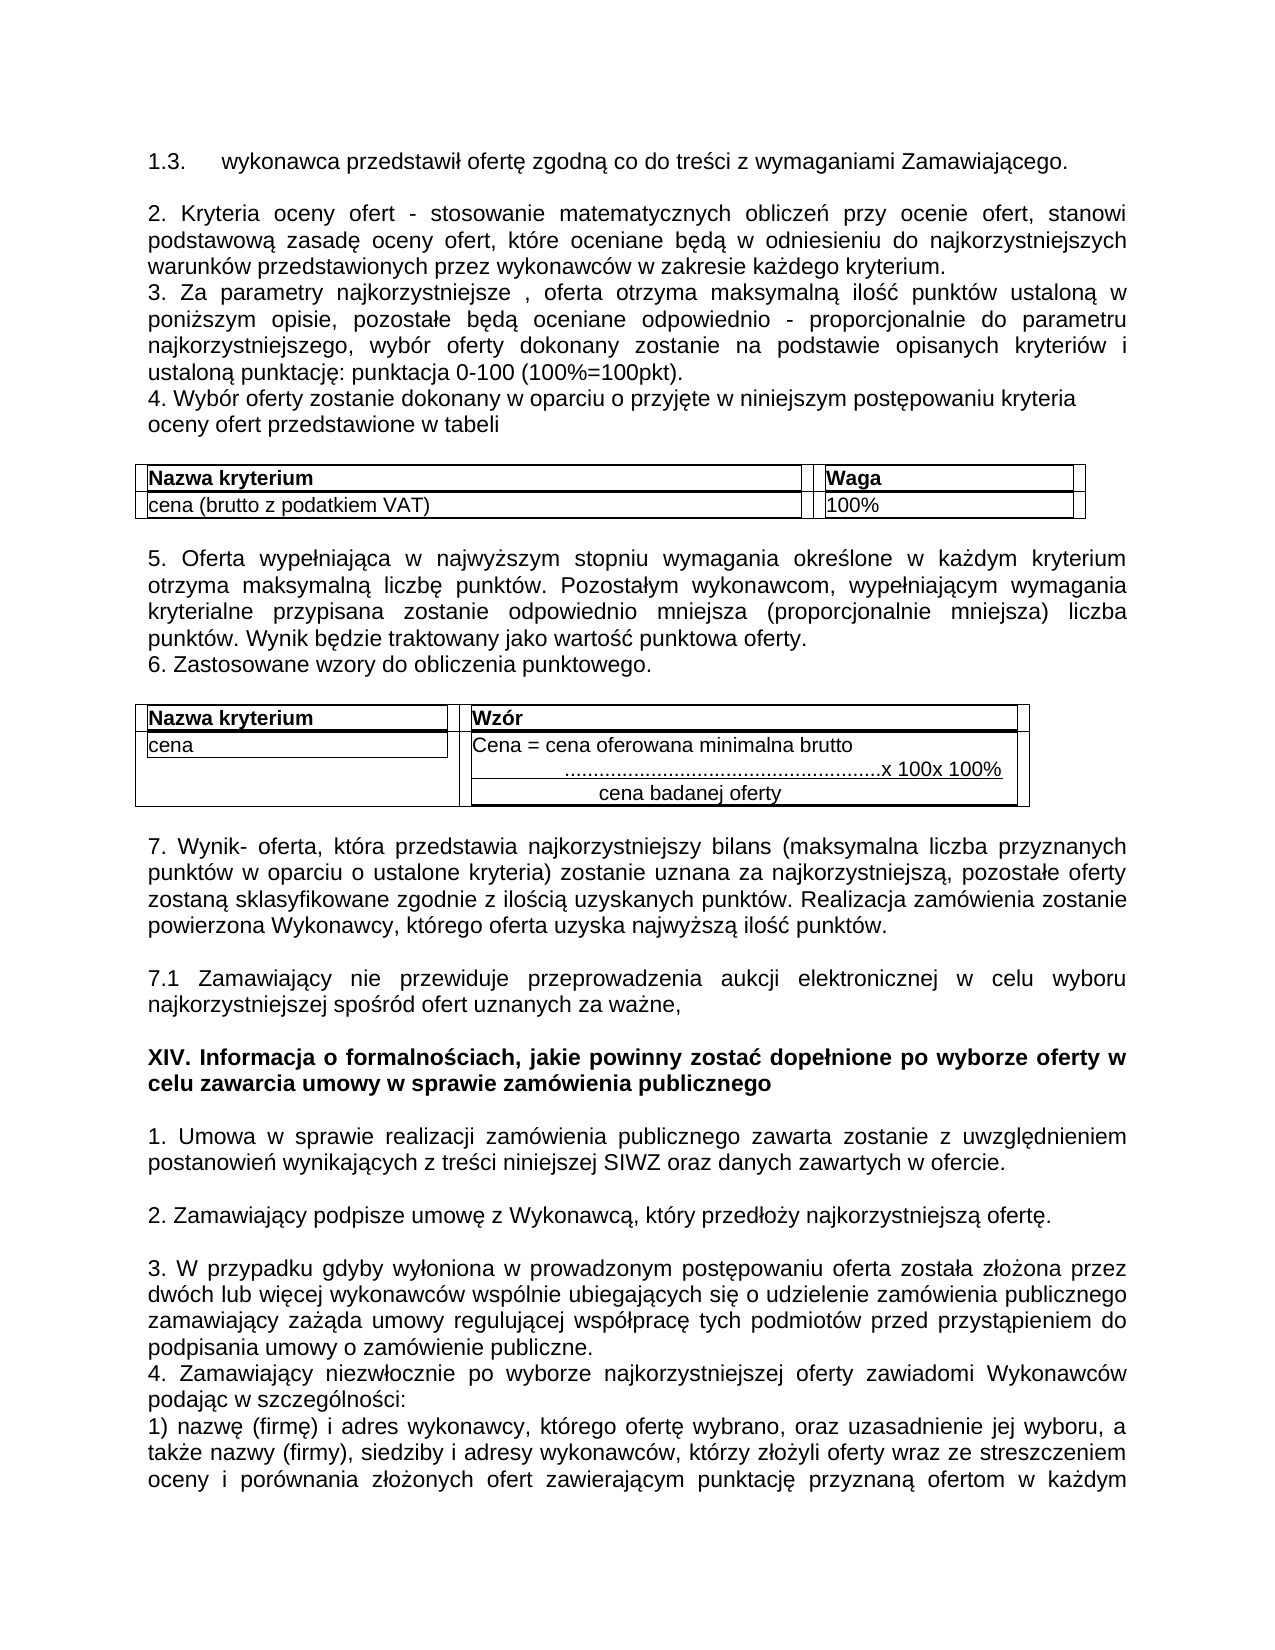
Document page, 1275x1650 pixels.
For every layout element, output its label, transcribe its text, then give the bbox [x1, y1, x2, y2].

text 5. Oferta wypełniająca w najwyższym stopniu wymagania określone w każdym kryterium otrzyma maksymalną liczbę punktów. Pozostałym wykonawcom, wypełniającym wymagania kryterialne przypisana zostanie odpowiednio mniejsza (proporcjonalnie mniejsza) liczba punktów. Wynik będzie traktowany jako wartość punktowa oferty. [148, 545, 1127, 651]
text 2. Kryteria oceny ofert - stosowanie matematycznych obliczeń przy ocenie ofert, stanowi podstawową zasadę oceny ofert, które oceniane będą w odniesieniu do najkorzystniejszych warunków przedstawionych przez wykonawców w zakresie każdego kryterium. [148, 200, 1127, 279]
text 7.1 Zamawiający nie przewiduje przeprowadzenia aukcji elektronicznej w celu wyboru najkorzystniejszej spośród ofert uznanych za ważne, [148, 965, 1127, 1017]
table_cell cena (brutto z podatkiem VAT) [148, 493, 801, 517]
table_cell [814, 492, 825, 518]
text 2. Zamawiający podpisze umowę z Wykonawcą, który przedłoży najkorzystniejszą ofertę. [148, 1202, 1127, 1228]
text XIV. Informacja o formalnościach, jakie powinny zostać dopełnione po wyborze oferty w celu zawarcia umowy w sprawie zamówienia publicznego [148, 1044, 1127, 1097]
table_cell Cena = cena oferowana minimalna brutto .......................................................x 100x 100% cena badanej oferty [472, 733, 1017, 804]
text 3. W przypadku gdyby wyłoniona w prowadzonym postępowaniu oferta została złożona przez dwóch lub więcej wykonawców wspólnie ubiegających się o udzielenie zamówienia publicznego zamawiający zażąda umowy regulującej współpracę tych podmiotów przed przystąpieniem do podpisania umowy o zamówienie publiczne. [148, 1255, 1127, 1360]
table_header [1018, 705, 1029, 731]
table_cell [1074, 492, 1085, 518]
text 7. Wynik- oferta, która przedstawia najkorzystniejszy bilans (maksymalna liczba przyznanych punktów w oparciu o ustalone kryteria) zostanie uznana za najkorzystniejszą, pozostałe oferty zostaną sklasyfikowane zgodnie z ilością uzyskanych punktów. Realizacja zamówienia zostanie powierzona Wykonawcy, którego oferta uzyska najwyższą ilość punktów. [148, 833, 1127, 938]
table_header Waga [826, 466, 1073, 490]
table_cell 100% [826, 493, 1073, 517]
text 6. Zastosowane wzory do obliczenia punktowego. [148, 651, 1127, 677]
table_cell cena [136, 732, 459, 806]
text 3. Za parametry najkorzystniejsze , oferta otrzyma maksymalną ilość punktów ustaloną w poniższym opisie, pozostałe będą oceniane odpowiednio - proporcjonalnie do parametru najkorzystniejszego, wybór oferty dokonany zostanie na podstawie opisanych kryteriów i ustaloną punktację: punktacja 0-100 (100%=100pkt). [148, 279, 1127, 385]
text 1) nazwę (firmę) i adres wykonawcy, którego ofertę wybrano, oraz uzasadnienie jej wyboru, a także nazwy (firmy), siedziby i adresy wykonawców, którzy złożyli oferty wraz ze streszczeniem oceny i porównania złożonych ofert zawierającym punktację przyznaną ofertom w każdym [148, 1413, 1127, 1492]
text 4. Wybór oferty zostanie dokonany w oparciu o przyjęte w niniejszym postępowaniu kryteria oceny ofert przedstawione w tabeli [148, 385, 1127, 437]
table_header Nazwa kryterium [148, 706, 447, 729]
table_header [460, 705, 471, 731]
text 1.3. wykonawca przedstawił ofertę zgodną co do treści z wymaganiami Zamawiającego. [148, 148, 1127, 174]
table_header Nazwa kryterium [148, 466, 801, 490]
table_header [814, 465, 825, 491]
table_header Wzór [472, 706, 1017, 729]
text 1. Umowa w sprawie realizacji zamówienia publicznego zawarta zostanie z uwzględnieniem postanowień wynikających z treści niniejszej SIWZ oraz danych zawartych w ofercie. [148, 1123, 1127, 1176]
table_header [1074, 465, 1085, 491]
text 4. Zamawiający niezwłocznie po wyborze najkorzystniejszej oferty zawiadomi Wykonawców podając w szczególności: [148, 1360, 1127, 1413]
